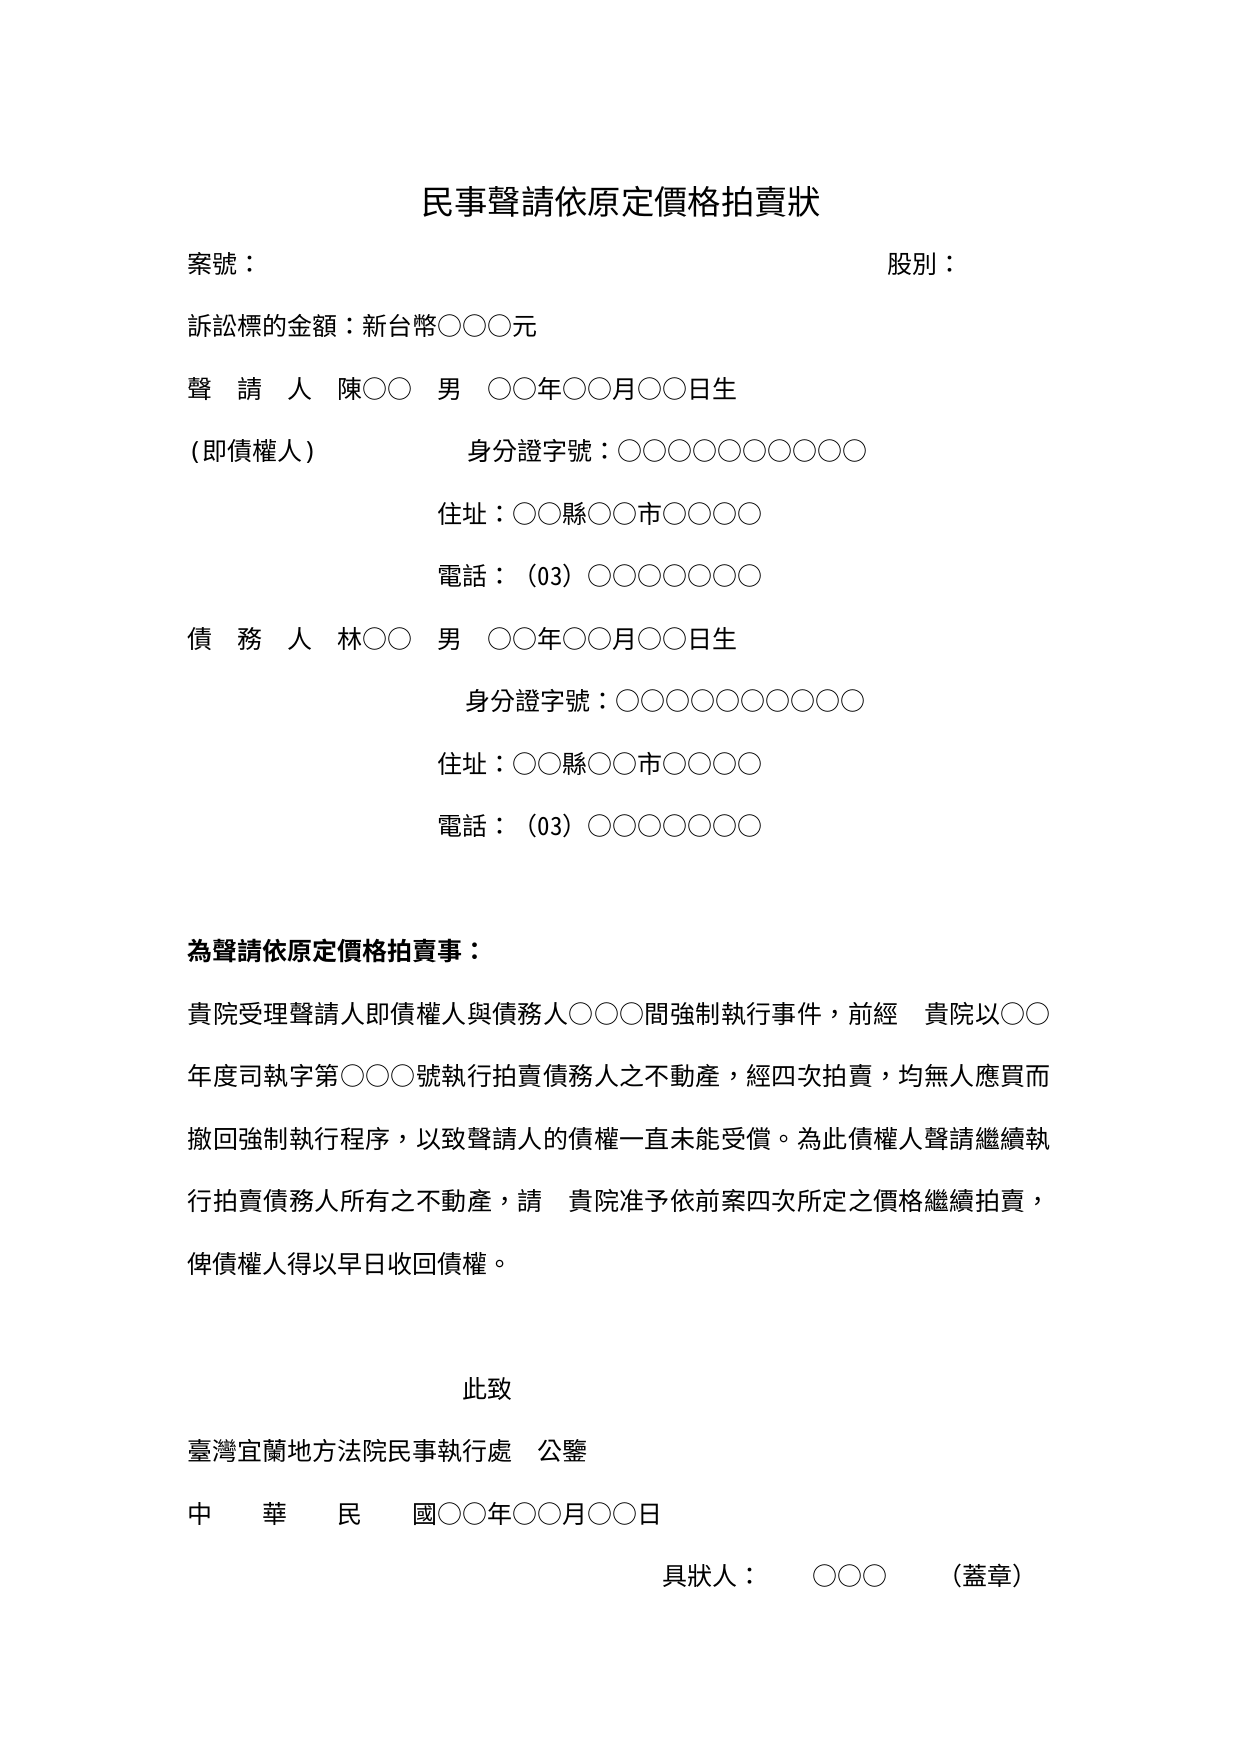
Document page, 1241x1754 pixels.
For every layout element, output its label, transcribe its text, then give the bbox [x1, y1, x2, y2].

text 為聲請依原定價格拍賣事： [187, 908, 1053, 971]
text 電話：（03）○○○○○○○ [187, 533, 1053, 596]
text (即債權人) 身分證字號：○○○○○○○○○○ [187, 408, 1053, 471]
text 住址：○○縣○○市○○○○ [187, 471, 1053, 533]
text 此致 [187, 1346, 1053, 1408]
text 臺灣宜蘭地方法院民事執行處 公鑒 [187, 1408, 1053, 1471]
text 案號： 股別： [187, 221, 1053, 283]
text 中 華 民 國○○年○○月○○日 [187, 1471, 1053, 1533]
text 電話：（03）○○○○○○○ [187, 783, 1053, 846]
text 債 務 人 林○○ 男 ○○年○○月○○日生 [187, 596, 1053, 658]
text 聲 請 人 陳○○ 男 ○○年○○月○○日生 [187, 346, 1053, 408]
text 民事聲請依原定價格拍賣狀 [187, 158, 1053, 221]
text 具狀人： ○○○ （蓋章） [187, 1533, 1053, 1596]
text 身分證字號：○○○○○○○○○○ [187, 658, 1053, 721]
text 住址：○○縣○○市○○○○ [187, 721, 1053, 783]
text 貴院受理聲請人即債權人與債務人○○○間強制執行事件，前經 貴院以○○年度司執字第○○○號執行拍賣債務人之不動產，經四次拍賣，均無人應買而撤回強制執行程序，以致聲請人的債權一直未能受償。為此債權人聲請繼續執行拍賣債務人所有之不動產，請 貴院准予依前案四次所定之價格繼續拍賣，俾債權人得以早日收回債權。 [187, 971, 1053, 1283]
text 訴訟標的金額：新台幣○○○元 [187, 283, 1053, 346]
